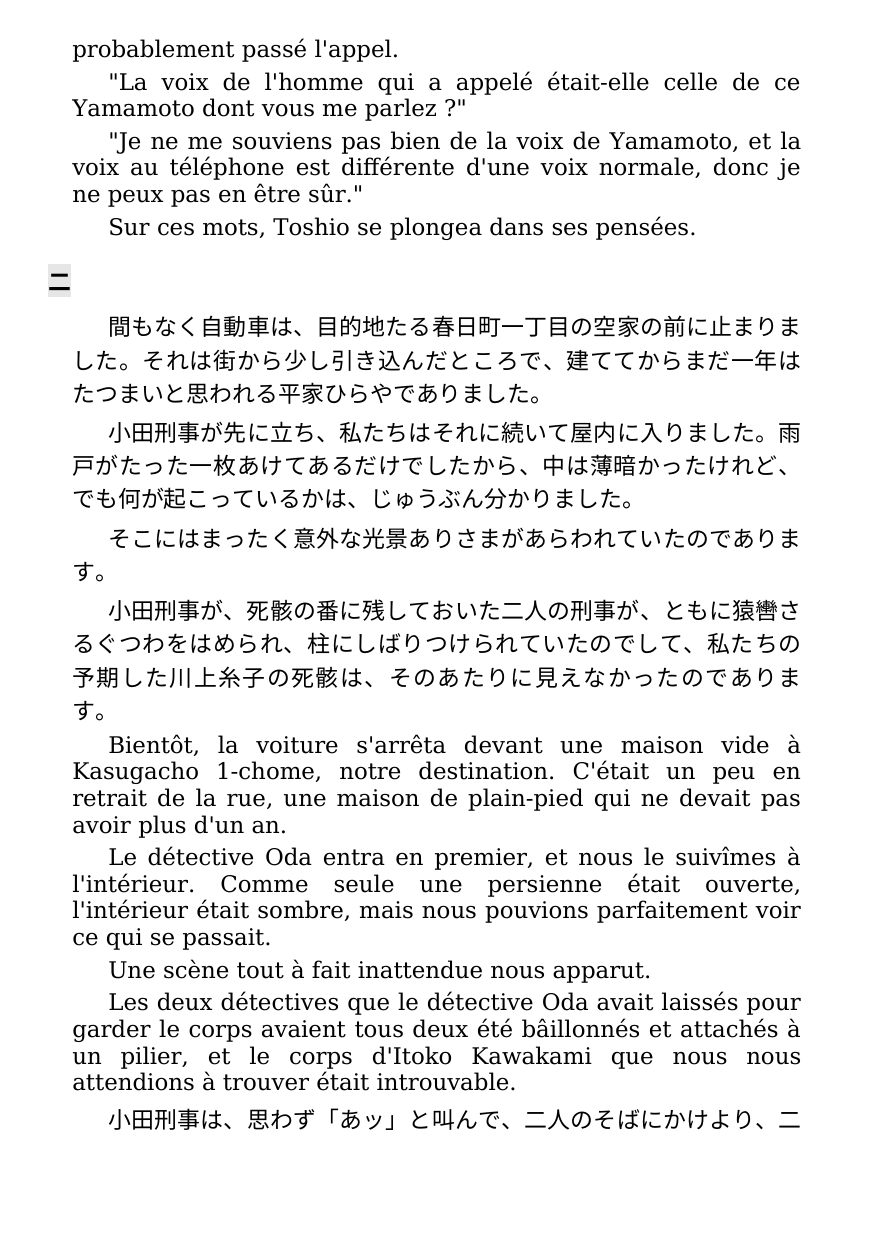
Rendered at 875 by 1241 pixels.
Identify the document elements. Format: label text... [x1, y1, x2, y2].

text "Je ne me souviens pas bien de la voix de Yamamoto, et la voix au téléphone est différente d'une voix normale, donc je ne peux pas en être sûr." [72, 128, 802, 208]
text Bientôt, la voiture s'arrêta devant une maison vide à Kasugacho 1-chome, notre destination. C'était un peu en retrait de la rue, une maison de plain-pied qui ne devait pas avoir plus d'un an. [72, 732, 802, 838]
text Le détective Oda entra en premier, et nous le suivîmes à l'intérieur. Comme seule une persienne était ouverte, l'intérieur était sombre, mais nous pouvions parfaitement voir ce qui se passait. [72, 844, 802, 951]
text "La voix de l'homme qui a appelé était-elle celle de ce Yamamoto dont vous me parlez ?" [72, 69, 802, 122]
subtitle 二 [71, 264, 838, 297]
text そこにはまったく意外な光景ありさまがあらわれていたのであります。 [72, 521, 802, 587]
text Les deux détectives que le détective Oda avait laissés pour garder le corps avaient tous deux été bâillonnés et attachés à un pilier, et le corps d'Itoko Kawakami que nous nous attendions à trouver était introuvable. [72, 989, 802, 1096]
text Sur ces mots, Toshio se plongea dans ses pensées. [72, 214, 802, 241]
text probablement passé l'appel. [72, 36, 802, 63]
text 間もなく自動車は、目的地たる春日町一丁目の空家の前に止まりました。それは街から少し引き込んだところで、建ててからまだ一年はたつまいと思われる平家ひらやでありました。 [72, 309, 802, 409]
text 小田刑事が先に立ち、私たちはそれに続いて屋内に入りました。雨戸がたった一枚あけてあるだけでしたから、中は薄暗かったけれど、でも何が起こっているかは、じゅうぶん分かりました。 [72, 415, 802, 514]
text 小田刑事は、思わず「あッ」と叫んで、二人のそばにかけより、二 [72, 1102, 802, 1135]
text Une scène tout à fait inattendue nous apparut. [72, 957, 802, 984]
text 小田刑事が、死骸の番に残しておいた二人の刑事が、ともに猿轡さるぐつわをはめられ、柱にしばりつけられていたのでして、私たちの予期した川上糸子の死骸は、そのあたりに見えなかったのであります。 [72, 593, 802, 726]
